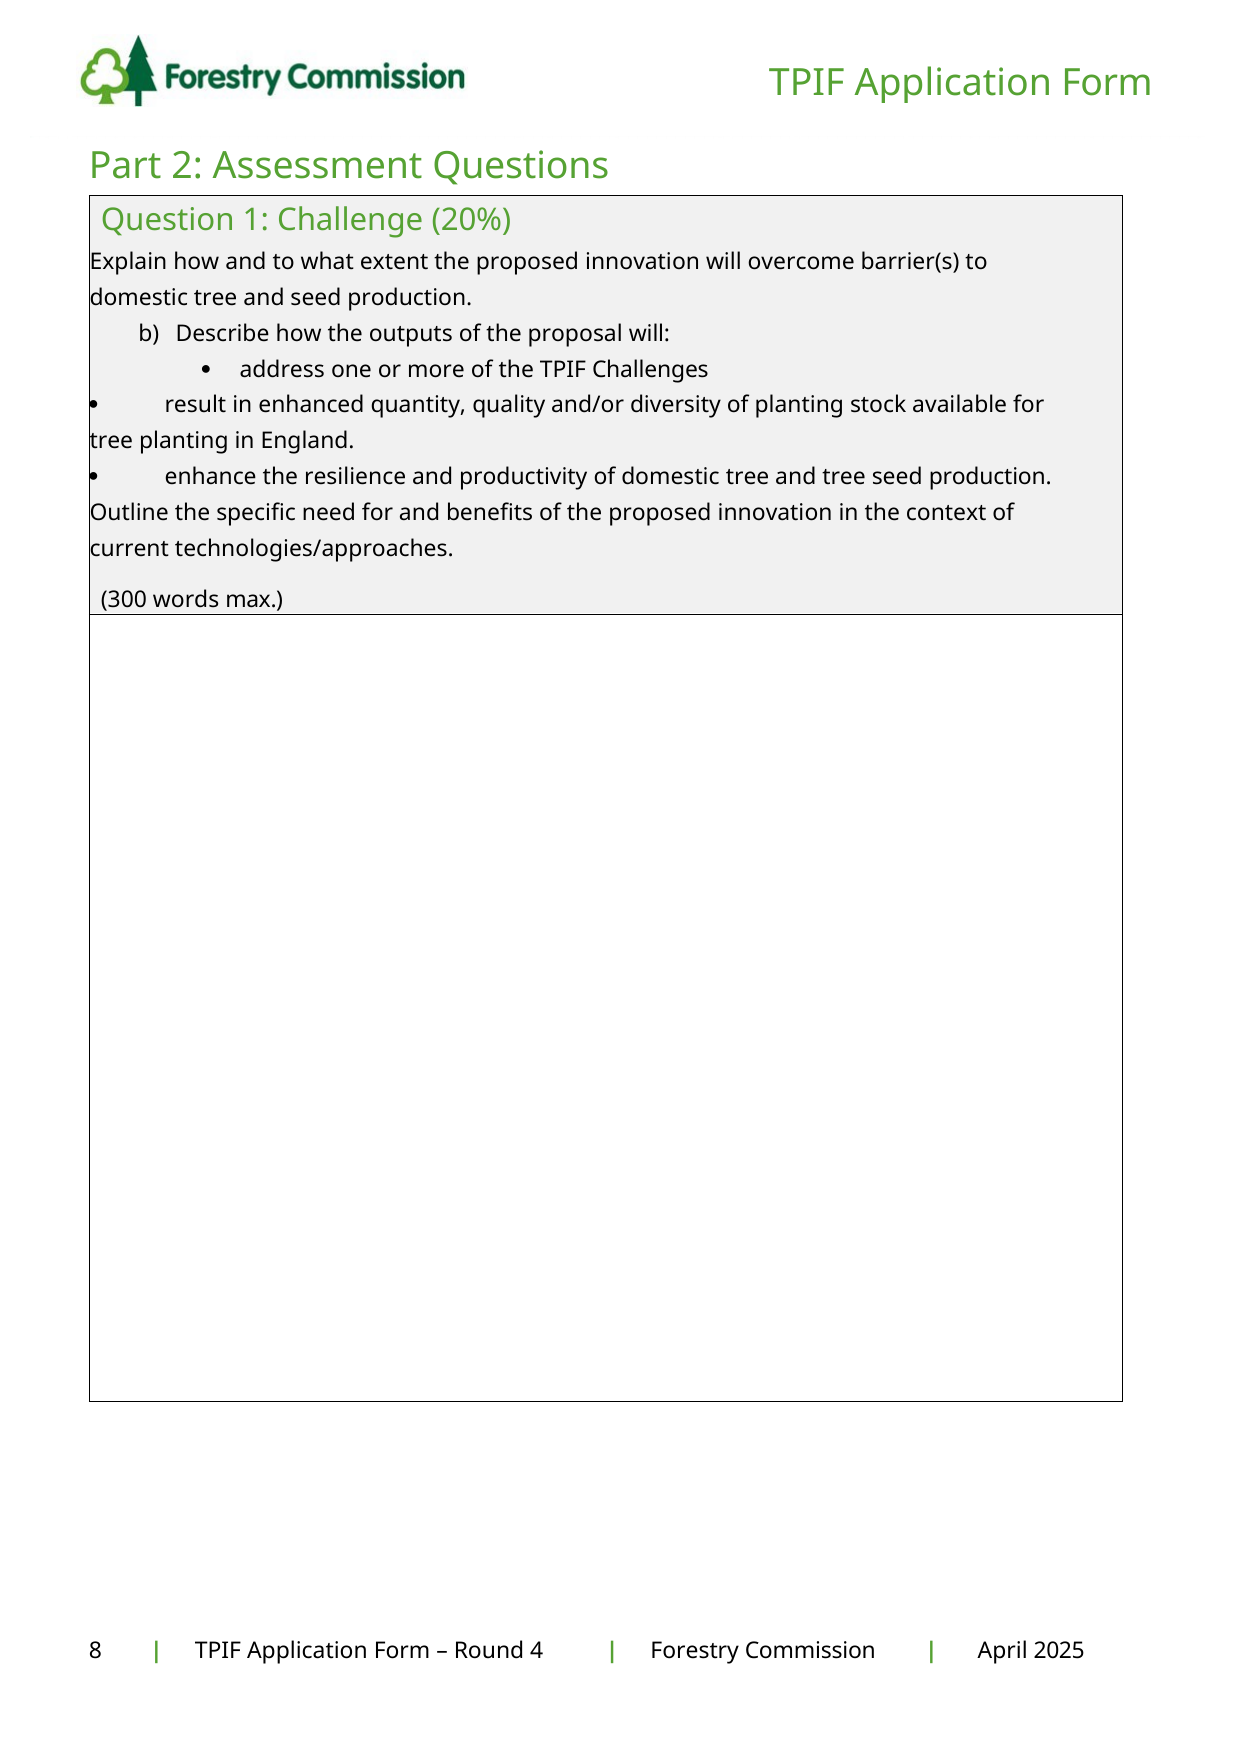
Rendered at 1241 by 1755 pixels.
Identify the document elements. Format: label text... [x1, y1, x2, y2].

table_header Question 1: Challenge (20%) Explain how and to what extent the proposed innovation will overcome barrier(s) to domestic tree and seed production. Describe how the outputs of the proposal will: address one or more of the TPIF Challenges result in enhanced quantity, quality and/or diversity of planting stock available for tree planting in England. enhance the resilience and productivity of domestic tree and tree seed production. Outline the specific need for and benefits of the proposed innovation in the context of current technologies/approaches. (300 words max.) [90, 196, 1122, 613]
subtitle Part 2: Assessment Questions [88, 138, 1216, 189]
table_cell [90, 615, 1122, 1401]
